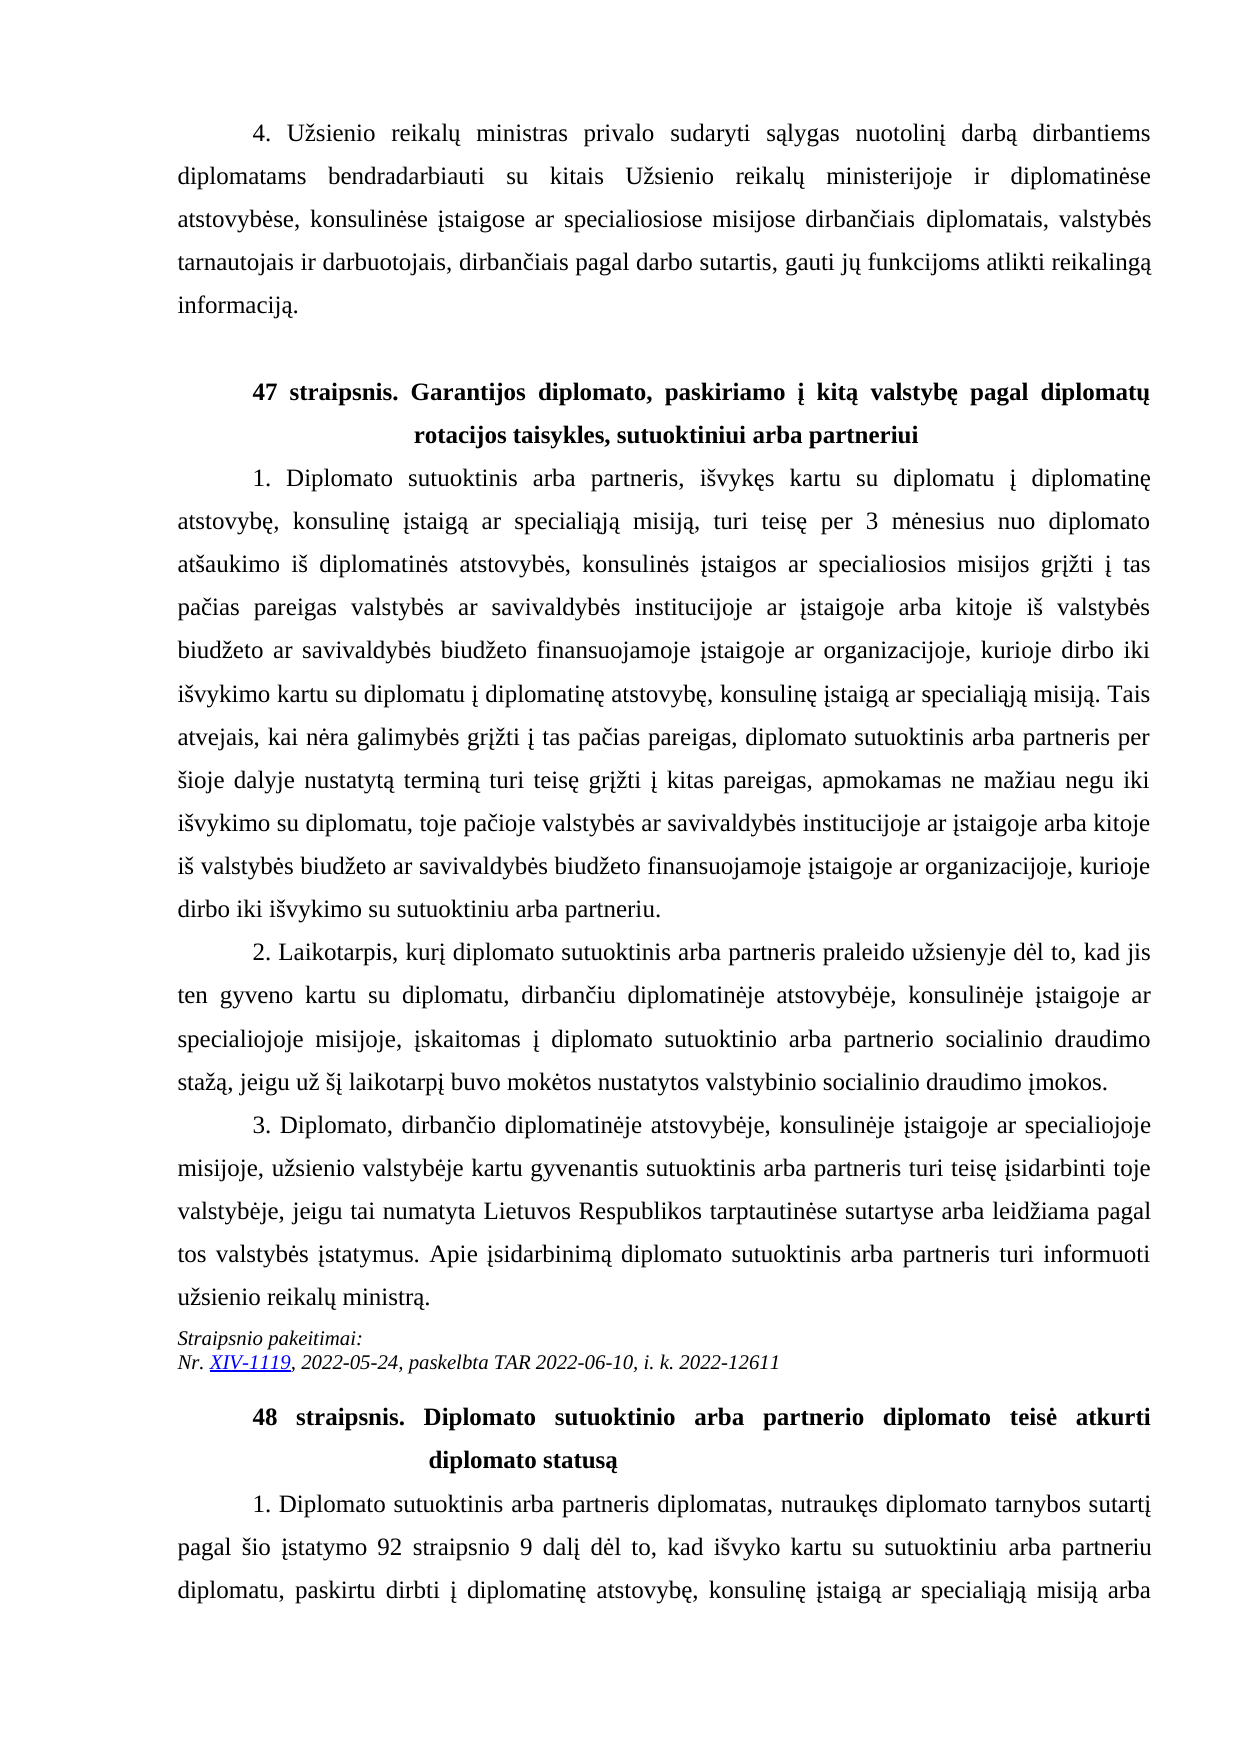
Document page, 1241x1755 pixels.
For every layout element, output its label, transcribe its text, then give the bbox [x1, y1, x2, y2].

text 48 straipsnis. Diplomato sutuoktinio arba partnerio diplomato teisė atkurti diplomato statusą [252, 1402, 1152, 1474]
text 47 straipsnis. Garantijos diplomato, paskiriamo į kitą valstybę pagal diplomatų rotacijos taisykles, sutuoktiniui arba partneriui [252, 377, 1152, 449]
text 2. Laikotarpis, kurį diplomato sutuoktinis arba partneris praleido užsienyje dėl to, kad jis ten gyveno kartu su diplomatu, dirbančiu diplomatinėje atstovybėje, konsulinėje įstaigoje ar specialiojoje misijoje, įskaitomas į diplomato sutuoktinio arba partnerio socialinio draudimo stažą, jeigu už šį laikotarpį buvo mokėtos nustatytos valstybinio socialinio draudimo įmokos. [177, 937, 1152, 1096]
text Straipsnio pakeitimai: [177, 1326, 1152, 1350]
text 1. Diplomato sutuoktinis arba partneris diplomatas, nutraukęs diplomato tarnybos sutartį pagal šio įstatymo 92 straipsnio 9 dalį dėl to, kad išvyko kartu su sutuoktiniu arba partneriu diplomatu, paskirtu dirbti į diplomatinę atstovybę, konsulinę įstaigą ar specialiąją misiją arba [177, 1489, 1152, 1604]
text 4. Užsienio reikalų ministras privalo sudaryti sąlygas nuotolinį darbą dirbantiems diplomatams bendradarbiauti su kitais Užsienio reikalų ministerijoje ir diplomatinėse atstovybėse, konsulinėse įstaigose ar specialiosiose misijose dirbančiais diplomatais, valstybės tarnautojais ir darbuotojais, dirbančiais pagal darbo sutartis, gauti jų funkcijoms atlikti reikalingą informaciją. [177, 118, 1152, 319]
text Nr. XIV-1119, 2022-05-24, paskelbta TAR 2022-06-10, i. k. 2022-12611 [177, 1350, 1152, 1374]
text 1. Diplomato sutuoktinis arba partneris, išvykęs kartu su diplomatu į diplomatinę atstovybę, konsulinę įstaigą ar specialiąją misiją, turi teisę per 3 mėnesius nuo diplomato atšaukimo iš diplomatinės atstovybės, konsulinės įstaigos ar specialiosios misijos grįžti į tas pačias pareigas valstybės ar savivaldybės institucijoje ar įstaigoje arba kitoje iš valstybės biudžeto ar savivaldybės biudžeto finansuojamoje įstaigoje ar organizacijoje, kurioje dirbo iki išvykimo kartu su diplomatu į diplomatinę atstovybę, konsulinę įstaigą ar specialiąją misiją. Tais atvejais, kai nėra galimybės grįžti į tas pačias pareigas, diplomato sutuoktinis arba partneris per šioje dalyje nustatytą terminą turi teisę grįžti į kitas pareigas, apmokamas ne mažiau negu iki išvykimo su diplomatu, toje pačioje valstybės ar savivaldybės institucijoje ar įstaigoje arba kitoje iš valstybės biudžeto ar savivaldybės biudžeto finansuojamoje įstaigoje ar organizacijoje, kurioje dirbo iki išvykimo su sutuoktiniu arba partneriu. [177, 463, 1152, 923]
text 3. Diplomato, dirbančio diplomatinėje atstovybėje, konsulinėje įstaigoje ar specialiojoje misijoje, užsienio valstybėje kartu gyvenantis sutuoktinis arba partneris turi teisę įsidarbinti toje valstybėje, jeigu tai numatyta Lietuvos Respublikos tarptautinėse sutartyse arba leidžiama pagal tos valstybės įstatymus. Apie įsidarbinimą diplomato sutuoktinis arba partneris turi informuoti užsienio reikalų ministrą. [177, 1110, 1152, 1311]
